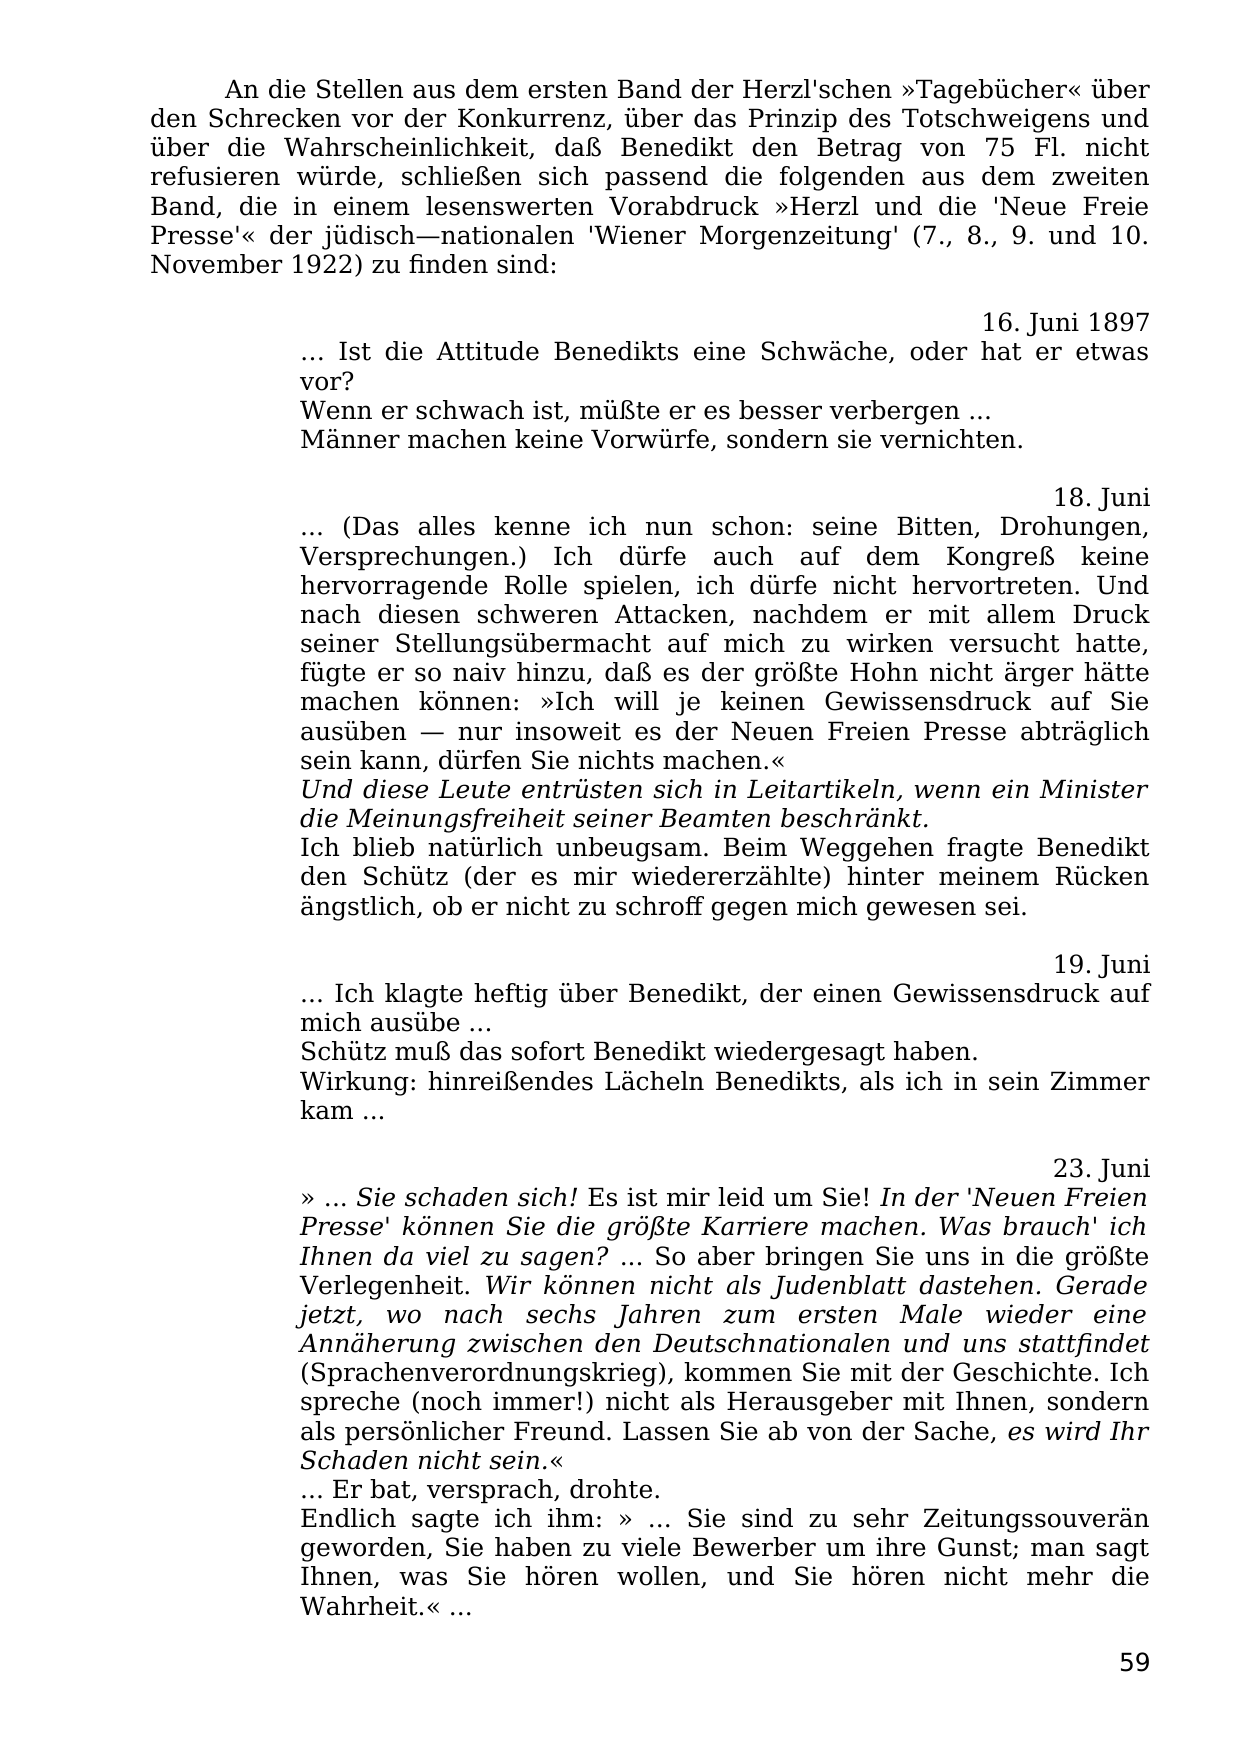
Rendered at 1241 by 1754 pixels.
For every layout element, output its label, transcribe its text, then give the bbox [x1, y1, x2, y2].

text Männer machen keine Vorwürfe, sondern sie vernichten. [300, 425, 1151, 454]
text Ich blieb natürlich unbeugsam. Beim Weggehen fragte Benedikt den Schütz (der es mir wiedererzählte) hinter meinem Rücken ängstlich, ob er nicht zu schroff gegen mich gewesen sei. [300, 833, 1151, 921]
text Schütz muß das sofort Benedikt wiedergesagt haben. [300, 1037, 1151, 1067]
text ... Ich klagte heftig über Benedikt, der einen Gewissensdruck auf mich ausübe ... [300, 979, 1151, 1037]
text An die Stellen aus dem ersten Band der Herzl'schen »Tagebücher« über den Schrecken vor der Konkurrenz, über das Prinzip des Totschweigens und über die Wahrscheinlichkeit, daß Benedikt den Betrag von 75 Fl. nicht refusieren würde, schließen sich passend die folgenden aus dem zweiten Band, die in einem lesenswerten Vorabdruck »Herzl und die 'Neue Freie Presse'« der jüdisch—nationalen 'Wiener Morgenzeitung' (7., 8., 9. und 10. November 1922) zu finden sind: [150, 75, 1151, 279]
text ... Er bat, versprach, drohte. [300, 1475, 1151, 1504]
text … Ist die Attitude Benedikts eine Schwäche, oder hat er etwas vor? [300, 337, 1151, 396]
text » ... Sie schaden sich! Es ist mir leid um Sie! In der 'Neuen Freien Presse' können Sie die größte Karriere machen. Was brauch' ich Ihnen da viel zu sagen? ... So aber bringen Sie uns in die größte Verlegenheit. Wir können nicht als Judenblatt dastehen. Gerade jetzt, wo nach sechs Jahren zum ersten Male wieder eine Annäherung zwischen den Deutschnationalen und uns stattfindet (Sprachenverordnungskrieg), kommen Sie mit der Geschichte. Ich spreche (noch immer!) nicht als Herausgeber mit Ihnen, sondern als persönlicher Freund. Lassen Sie ab von der Sache, es wird Ihr Schaden nicht sein.« [300, 1183, 1151, 1475]
text Wenn er schwach ist, müßte er es besser verbergen ... [300, 396, 1151, 425]
text Wirkung: hinreißendes Lächeln Benedikts, als ich in sein Zimmer kam ... [300, 1067, 1151, 1125]
text 16. Juni 1897 [300, 308, 1151, 337]
text ... (Das alles kenne ich nun schon: seine Bitten, Drohungen, Versprechungen.) Ich dürfe auch auf dem Kongreß keine hervorragende Rolle spielen, ich dürfe nicht hervortreten. Und nach diesen schweren Attacken, nachdem er mit allem Druck seiner Stellungsübermacht auf mich zu wirken versucht hatte, fügte er so naiv hinzu, daß es der größte Hohn nicht ärger hätte machen können: »Ich will je keinen Gewissensdruck auf Sie ausüben — nur insoweit es der Neuen Freien Presse abträglich sein kann, dürfen Sie nichts machen.« [300, 512, 1151, 775]
text 19. Juni [300, 950, 1151, 979]
text 23. Juni [300, 1154, 1151, 1183]
text Und diese Leute entrüsten sich in Leitartikeln, wenn ein Minister die Meinungsfreiheit seiner Beamten beschränkt. [300, 775, 1151, 833]
text 18. Juni [300, 483, 1151, 512]
text Endlich sagte ich ihm: » ... Sie sind zu sehr Zeitungssouverän geworden, Sie haben zu viele Bewerber um ihre Gunst; man sagt Ihnen, was Sie hören wollen, und Sie hören nicht mehr die Wahrheit.« ... [300, 1504, 1151, 1621]
